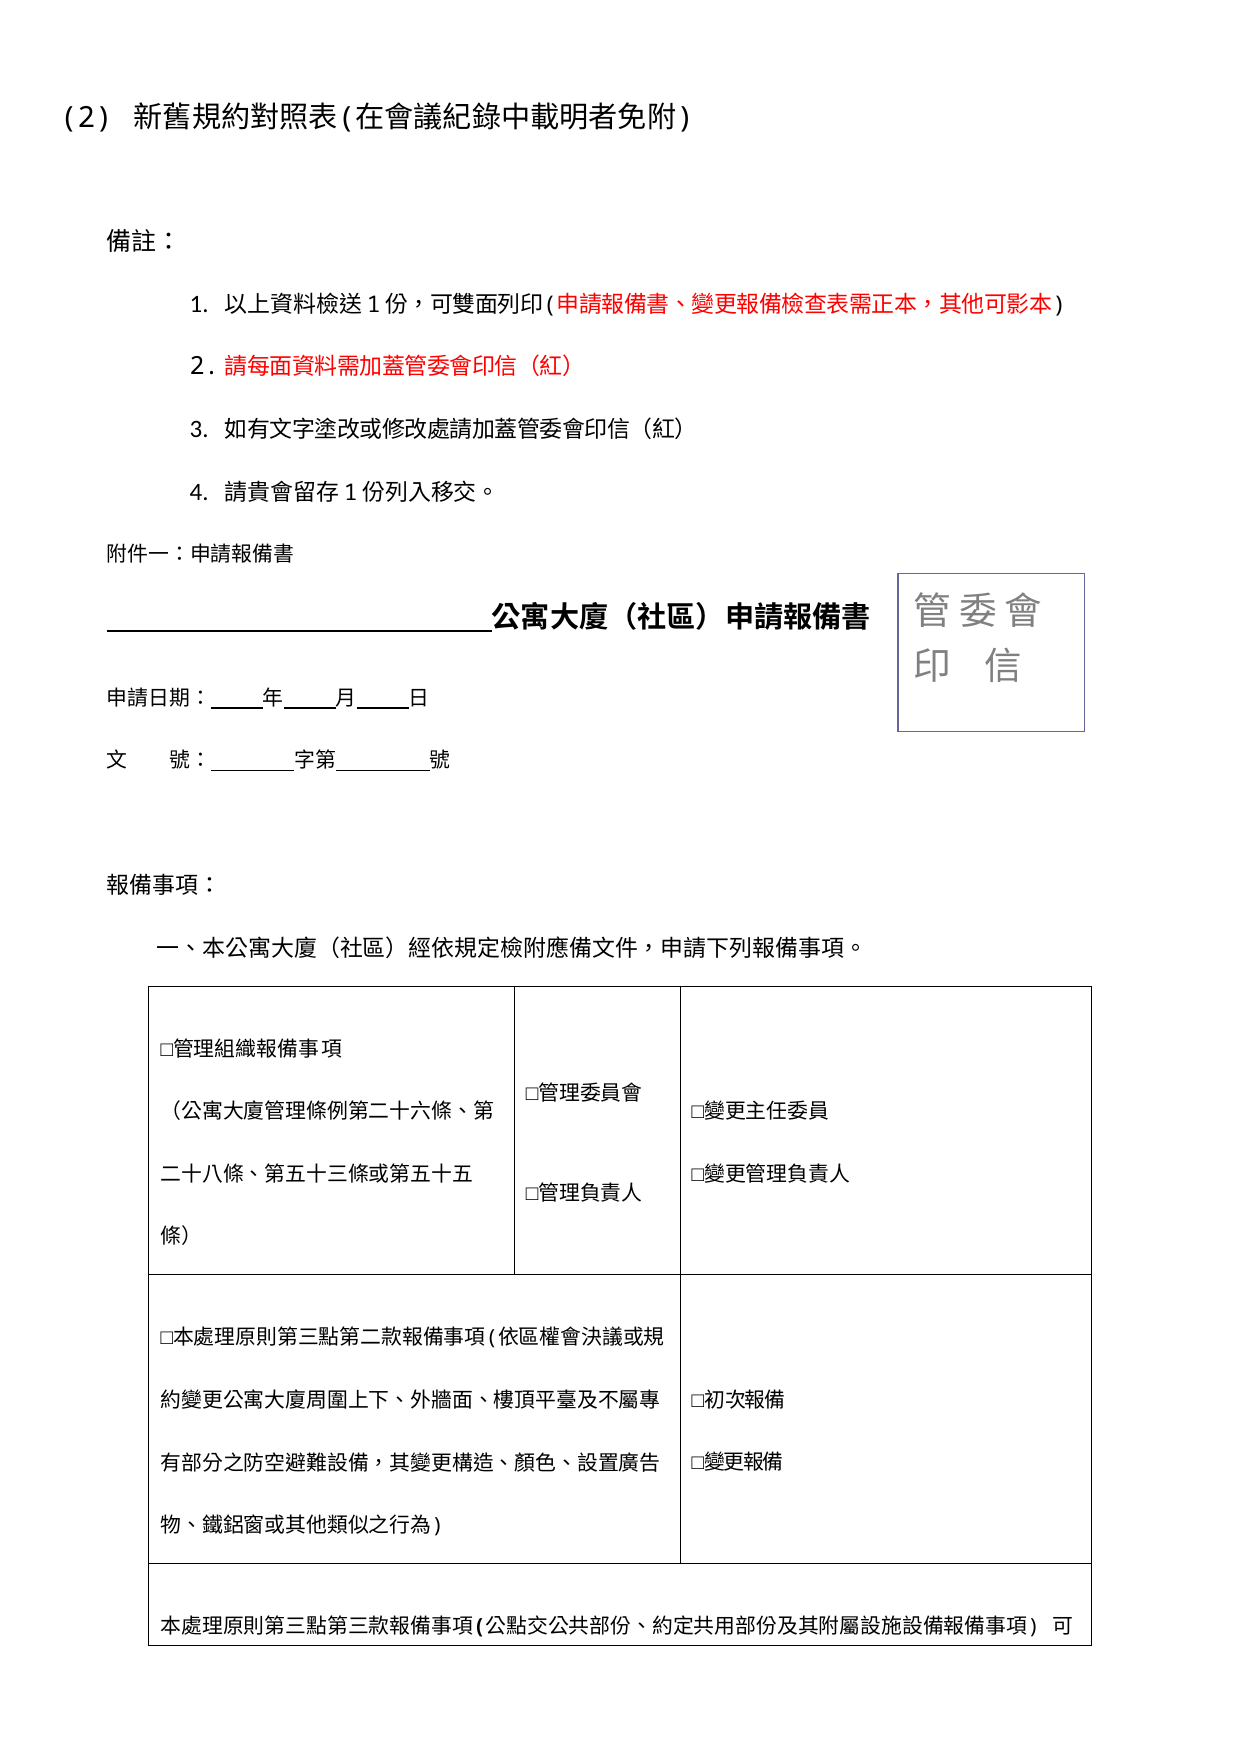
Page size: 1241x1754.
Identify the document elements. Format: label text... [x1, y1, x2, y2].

text [1085, 573, 1193, 636]
text 一、本公寓大廈（社區）經依規定檢附應備文件，申請下列報備事項。 [156, 904, 1134, 967]
text [1085, 654, 1134, 717]
text 報備事項： [106, 842, 1134, 904]
list 如有文字塗改或修改處請加蓋管委會印信（紅） [189, 386, 1134, 448]
text 公寓大廈（社區）申請報備書 [106, 573, 897, 636]
table_cell 本處理原則第三點第三款報備事項(公點交公共部份、約定共用部份及其附屬設施設備報備事項) 可 [149, 1564, 1091, 1645]
table_header □變更主任委員 □變更管理負責人 [681, 987, 1091, 1274]
list 以上資料檢送1份，可雙面列印(申請報備書、變更報備檢查表需正本，其他可影本) [189, 261, 1134, 323]
text 文 號： 字第 號 [106, 717, 1134, 779]
list 請貴會留存1份列入移交。 [189, 448, 1134, 511]
list 請每面資料需加蓋管委會印信（紅） [189, 323, 1134, 386]
table_header □管理組織報備事項 （公寓大廈管理條例第二十六條、第二十八條、第五十三條或第五十五條） [149, 987, 514, 1274]
table_cell □初次報備 □變更報備 [681, 1275, 1091, 1563]
table_cell □本處理原則第三點第二款報備事項(依區權會決議或規約變更公寓大廈周圍上下、外牆面、樓頂平臺及不屬專有部分之防空避難設備，其變更構造、顏色、設置廣告物、鐵鋁窗或其他類似之行為) [149, 1275, 680, 1563]
table_header □管理委員會 □管理負責人 [515, 987, 680, 1274]
text 申請日期： 年 月 日 [106, 654, 897, 717]
list 新舊規約對照表(在會議紀錄中載明者免附) [60, 73, 1134, 136]
text 備註： [106, 198, 1134, 261]
text 附件一：申請報備書 [106, 511, 1193, 573]
